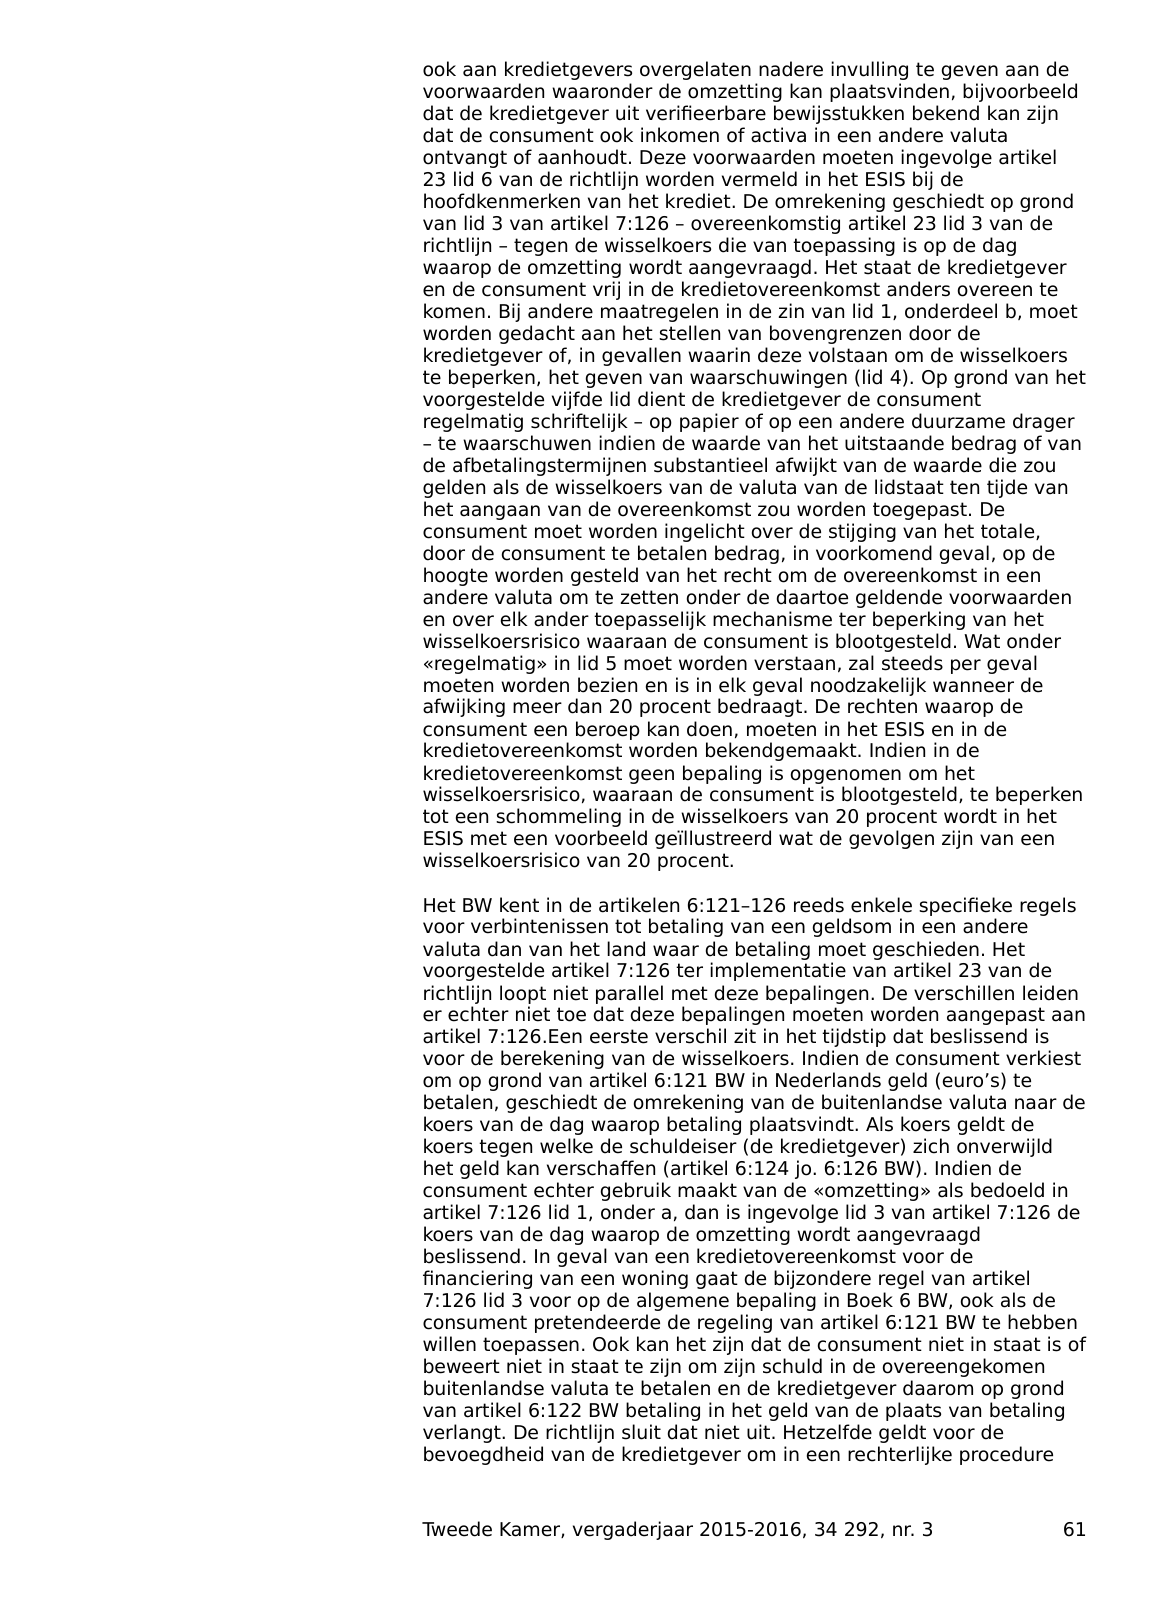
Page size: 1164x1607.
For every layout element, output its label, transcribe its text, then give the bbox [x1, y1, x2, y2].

text ook aan kredietgevers overgelaten nadere invulling te geven aan de voorwaarden waaronder de omzetting kan plaatsvinden, bijvoorbeeld dat de kredietgever uit verifieerbare bewijsstukken bekend kan zijn dat de consument ook inkomen of activa in een andere valuta ontvangt of aanhoudt. Deze voorwaarden moeten ingevolge artikel 23 lid 6 van de richtlijn worden vermeld in het ESIS bij de hoofdkenmerken van het krediet. De omrekening geschiedt op grond van lid 3 van artikel 7:126 – overeenkomstig artikel 23 lid 3 van de richtlijn – tegen de wisselkoers die van toepassing is op de dag waarop de omzetting wordt aangevraagd. Het staat de kredietgever en de consument vrij in de kredietovereenkomst anders overeen te komen. Bij andere maatregelen in de zin van lid 1, onderdeel b, moet worden gedacht aan het stellen van bovengrenzen door de kredietgever of, in gevallen waarin deze volstaan om de wisselkoers te beperken, het geven van waarschuwingen (lid 4). Op grond van het voorgestelde vijfde lid dient de kredietgever de consument regelmatig schriftelijk – op papier of op een andere duurzame drager – te waarschuwen indien de waarde van het uitstaande bedrag of van de afbetalingstermijnen substantieel afwijkt van de waarde die zou gelden als de wisselkoers van de valuta van de lidstaat ten tijde van het aangaan van de overeenkomst zou worden toegepast. De consument moet worden ingelicht over de stijging van het totale, door de consument te betalen bedrag, in voorkomend geval, op de hoogte worden gesteld van het recht om de overeenkomst in een andere valuta om te zetten onder de daartoe geldende voorwaarden en over elk ander toepasselijk mechanisme ter beperking van het wisselkoersrisico waaraan de consument is blootgesteld. Wat onder «regelmatig» in lid 5 moet worden verstaan, zal steeds per geval moeten worden bezien en is in elk geval noodzakelijk wanneer de afwijking meer dan 20 procent bedraagt. De rechten waarop de consument een beroep kan doen, moeten in het ESIS en in de kredietovereenkomst worden bekendgemaakt. Indien in de kredietovereenkomst geen bepaling is opgenomen om het wisselkoersrisico, waaraan de consument is blootgesteld, te beperken tot een schommeling in de wisselkoers van 20 procent wordt in het ESIS met een voorbeeld geïllustreerd wat de gevolgen zijn van een wisselkoersrisico van 20 procent. [422, 59, 1087, 872]
text Het BW kent in de artikelen 6:121–126 reeds enkele specifieke regels voor verbintenissen tot betaling van een geldsom in een andere valuta dan van het land waar de betaling moet geschieden. Het voorgestelde artikel 7:126 ter implementatie van artikel 23 van de richtlijn loopt niet parallel met deze bepalingen. De verschillen leiden er echter niet toe dat deze bepalingen moeten worden aangepast aan artikel 7:126.Een eerste verschil zit in het tijdstip dat beslissend is voor de berekening van de wisselkoers. Indien de consument verkiest om op grond van artikel 6:121 BW in Nederlands geld (euro’s) te betalen, geschiedt de omrekening van de buitenlandse valuta naar de koers van de dag waarop betaling plaatsvindt. Als koers geldt de koers tegen welke de schuldeiser (de kredietgever) zich onverwijld het geld kan verschaffen (artikel 6:124 jo. 6:126 BW). Indien de consument echter gebruik maakt van de «omzetting» als bedoeld in artikel 7:126 lid 1, onder a, dan is ingevolge lid 3 van artikel 7:126 de koers van de dag waarop de omzetting wordt aangevraagd beslissend. In geval van een kredietovereenkomst voor de financiering van een woning gaat de bijzondere regel van artikel 7:126 lid 3 voor op de algemene bepaling in Boek 6 BW, ook als de consument pretendeerde de regeling van artikel 6:121 BW te hebben willen toepassen. Ook kan het zijn dat de consument niet in staat is of beweert niet in staat te zijn om zijn schuld in de overeengekomen buitenlandse valuta te betalen en de kredietgever daarom op grond van artikel 6:122 BW betaling in het geld van de plaats van betaling verlangt. De richtlijn sluit dat niet uit. Hetzelfde geldt voor de bevoegdheid van de kredietgever om in een rechterlijke procedure [422, 894, 1087, 1466]
